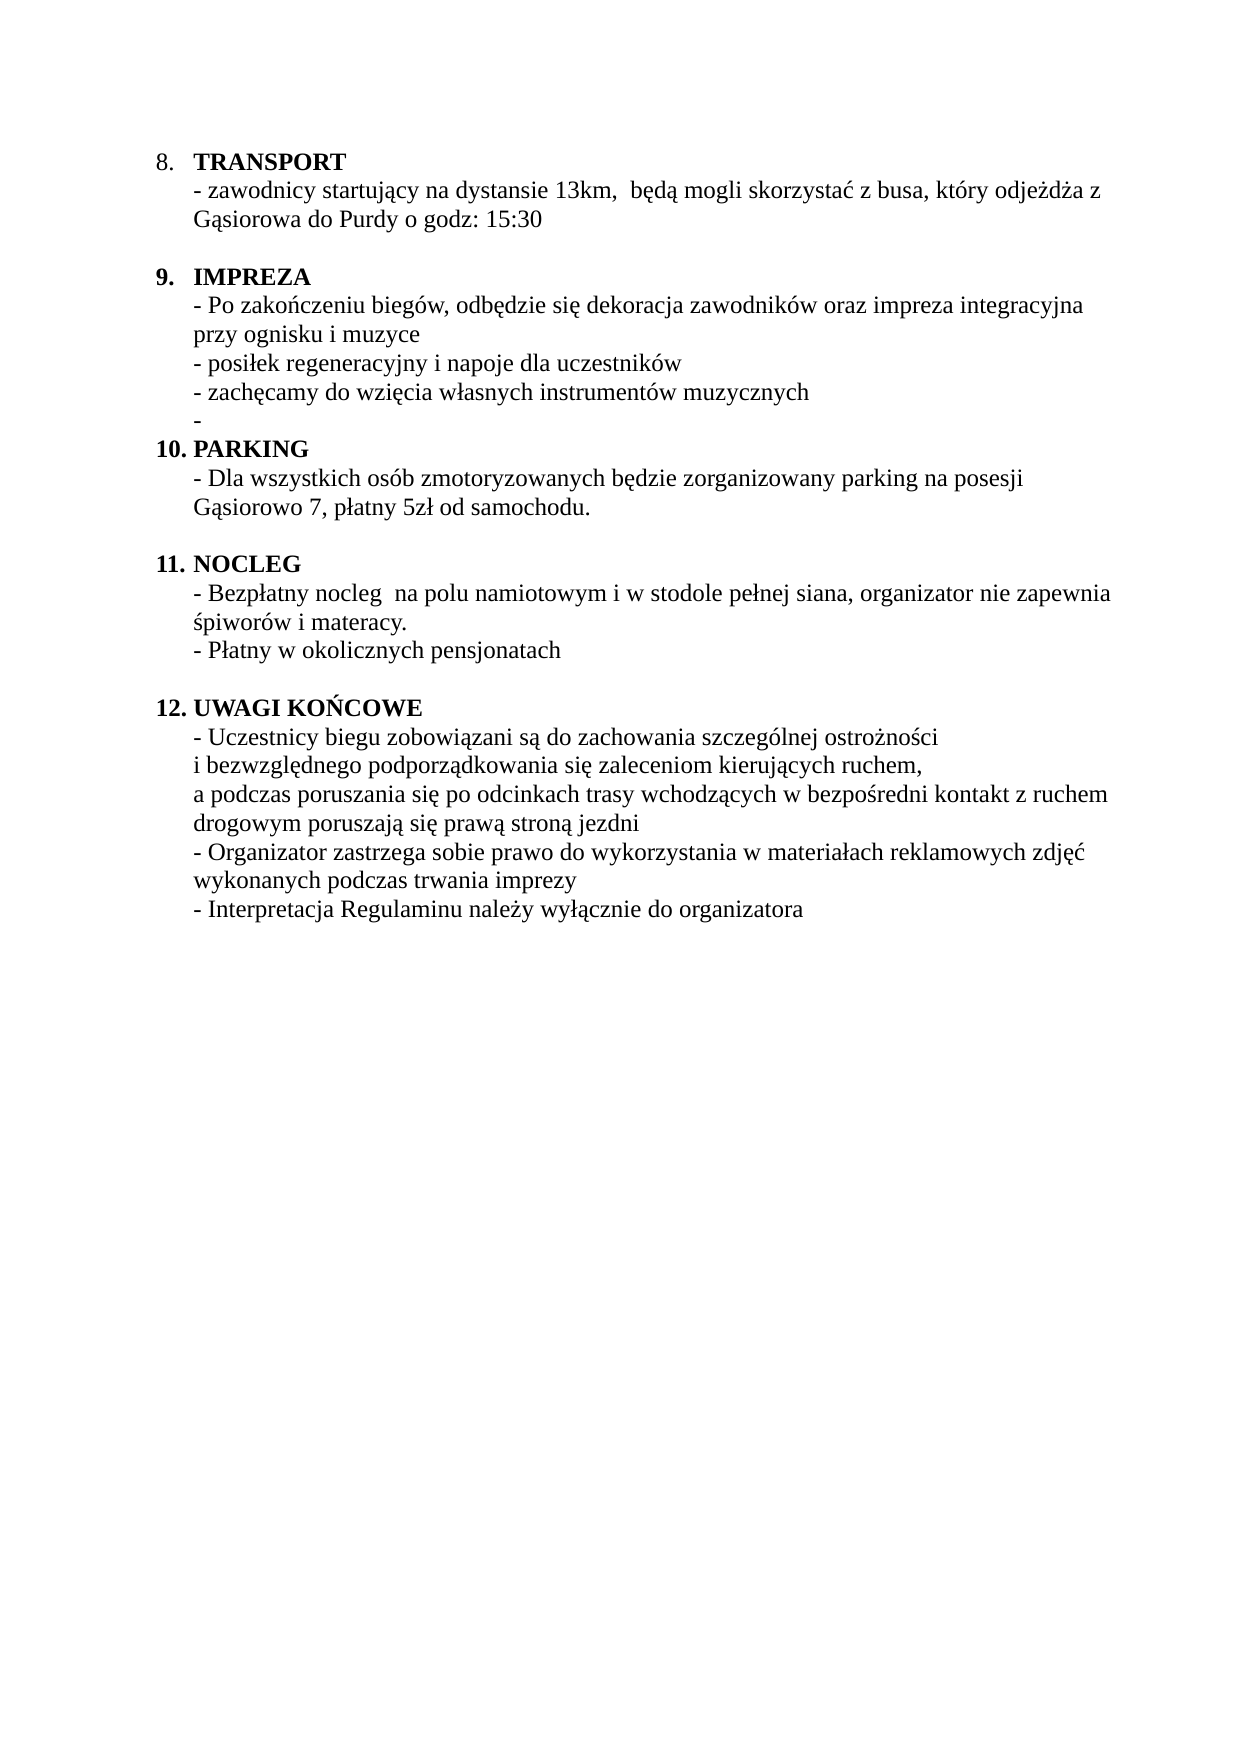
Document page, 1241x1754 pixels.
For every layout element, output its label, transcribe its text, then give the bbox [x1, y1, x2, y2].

list - Płatny w okolicznych pensjonatach [156, 636, 1122, 664]
list - Organizator zastrzega sobie prawo do wykorzystania w materiałach reklamowych zdjęć wykonanych podczas trwania imprezy [156, 837, 1122, 894]
list a podczas poruszania się po odcinkach trasy wchodzących w bezpośredni kontakt z ruchem drogowym poruszają się prawą stroną jezdni [156, 779, 1122, 837]
list - [156, 406, 1122, 434]
list IMPREZA [156, 262, 1122, 291]
list - zachęcamy do wzięcia własnych instrumentów muzycznych [156, 377, 1122, 406]
list - zawodnicy startujący na dystansie 13km, będą mogli skorzystać z busa, który odjeżdża z Gąsiorowa do Purdy o godz: 15:30 [156, 176, 1122, 233]
list - Po zakończeniu biegów, odbędzie się dekoracja zawodników oraz impreza integracyjna przy ognisku i muzyce [156, 291, 1122, 348]
list - Dla wszystkich osób zmotoryzowanych będzie zorganizowany parking na posesji Gąsiorowo 7, płatny 5zł od samochodu. [156, 463, 1122, 521]
list NOCLEG [156, 549, 1122, 578]
list i bezwzględnego podporządkowania się zaleceniom kierujących ruchem, [156, 751, 1122, 779]
list - Uczestnicy biegu zobowiązani są do zachowania szczególnej ostrożności [156, 722, 1122, 751]
list UWAGI KOŃCOWE [156, 693, 1122, 722]
list - Interpretacja Regulaminu należy wyłącznie do organizatora [156, 894, 1122, 923]
list - posiłek regeneracyjny i napoje dla uczestników [156, 348, 1122, 377]
list - Bezpłatny nocleg na polu namiotowym i w stodole pełnej siana, organizator nie zapewnia śpiworów i materacy. [156, 578, 1122, 636]
list PARKING [156, 434, 1122, 463]
list TRANSPORT [156, 147, 1122, 176]
